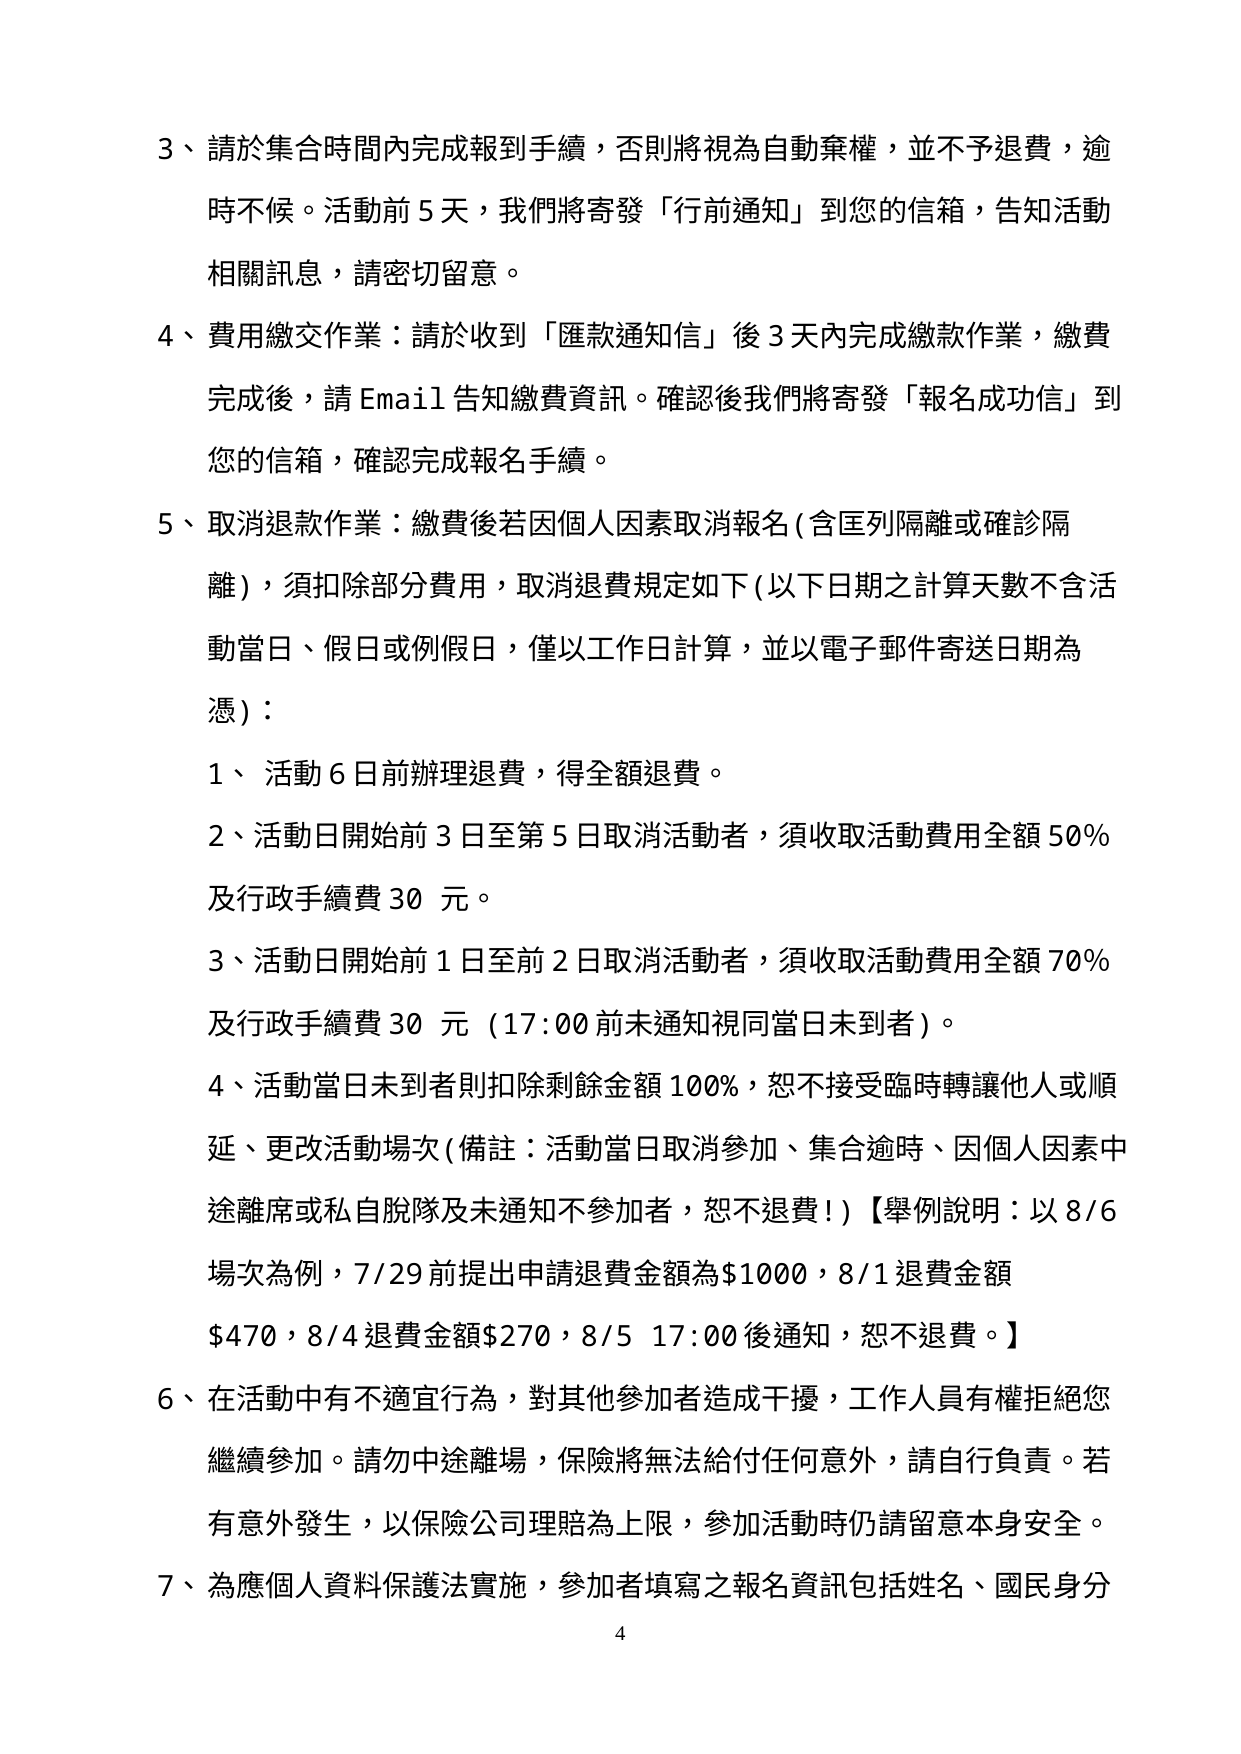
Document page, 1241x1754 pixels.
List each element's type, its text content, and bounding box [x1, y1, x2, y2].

list 費用繳交作業：請於收到「匯款通知信」後3天內完成繳款作業，繳費完成後，請Email告知繳費資訊。確認後我們將寄發「報名成功信」到您的信箱，確認完成報名手續。 [157, 292, 1134, 480]
text 3、活動日開始前1日至前2日取消活動者，須收取活動費用全額70％及行政手續費30 元 (17:00前未通知視同當日未到者)。 [207, 917, 1134, 1042]
text 2、活動日開始前3日至第5日取消活動者，須收取活動費用全額50％及行政手續費30 元。 [207, 792, 1134, 917]
list 活動6日前辦理退費，得全額退費。 [207, 730, 1134, 792]
list 在活動中有不適宜行為，對其他參加者造成干擾，工作人員有權拒絕您繼續參加。請勿中途離場，保險將無法給付任何意外，請自行負責。若有意外發生，以保險公司理賠為上限，參加活動時仍請留意本身安全。 [157, 1355, 1134, 1542]
text 4、活動當日未到者則扣除剩餘金額100%，恕不接受臨時轉讓他人或順延、更改活動場次(備註：活動當日取消參加、集合逾時、因個人因素中途離席或私自脫隊及未通知不參加者，恕不退費!)【舉例說明：以8/6場次為例，7/29前提出申請退費金額為$1000，8/1退費金額$470，8/4退費金額$270，8/5 17:00後通知，恕不退費。】 [207, 1042, 1134, 1355]
list 請於集合時間內完成報到手續，否則將視為自動棄權，並不予退費，逾時不候。活動前5天，我們將寄發「行前通知」到您的信箱，告知活動相關訊息，請密切留意。 [157, 105, 1134, 292]
list 為應個人資料保護法實施，參加者填寫之報名資訊包括姓名、國民身分 [157, 1542, 1134, 1605]
list 取消退款作業：繳費後若因個人因素取消報名(含匡列隔離或確診隔離)，須扣除部分費用，取消退費規定如下(以下日期之計算天數不含活動當日、假日或例假日，僅以工作日計算，並以電子郵件寄送日期為憑)： [157, 480, 1134, 730]
